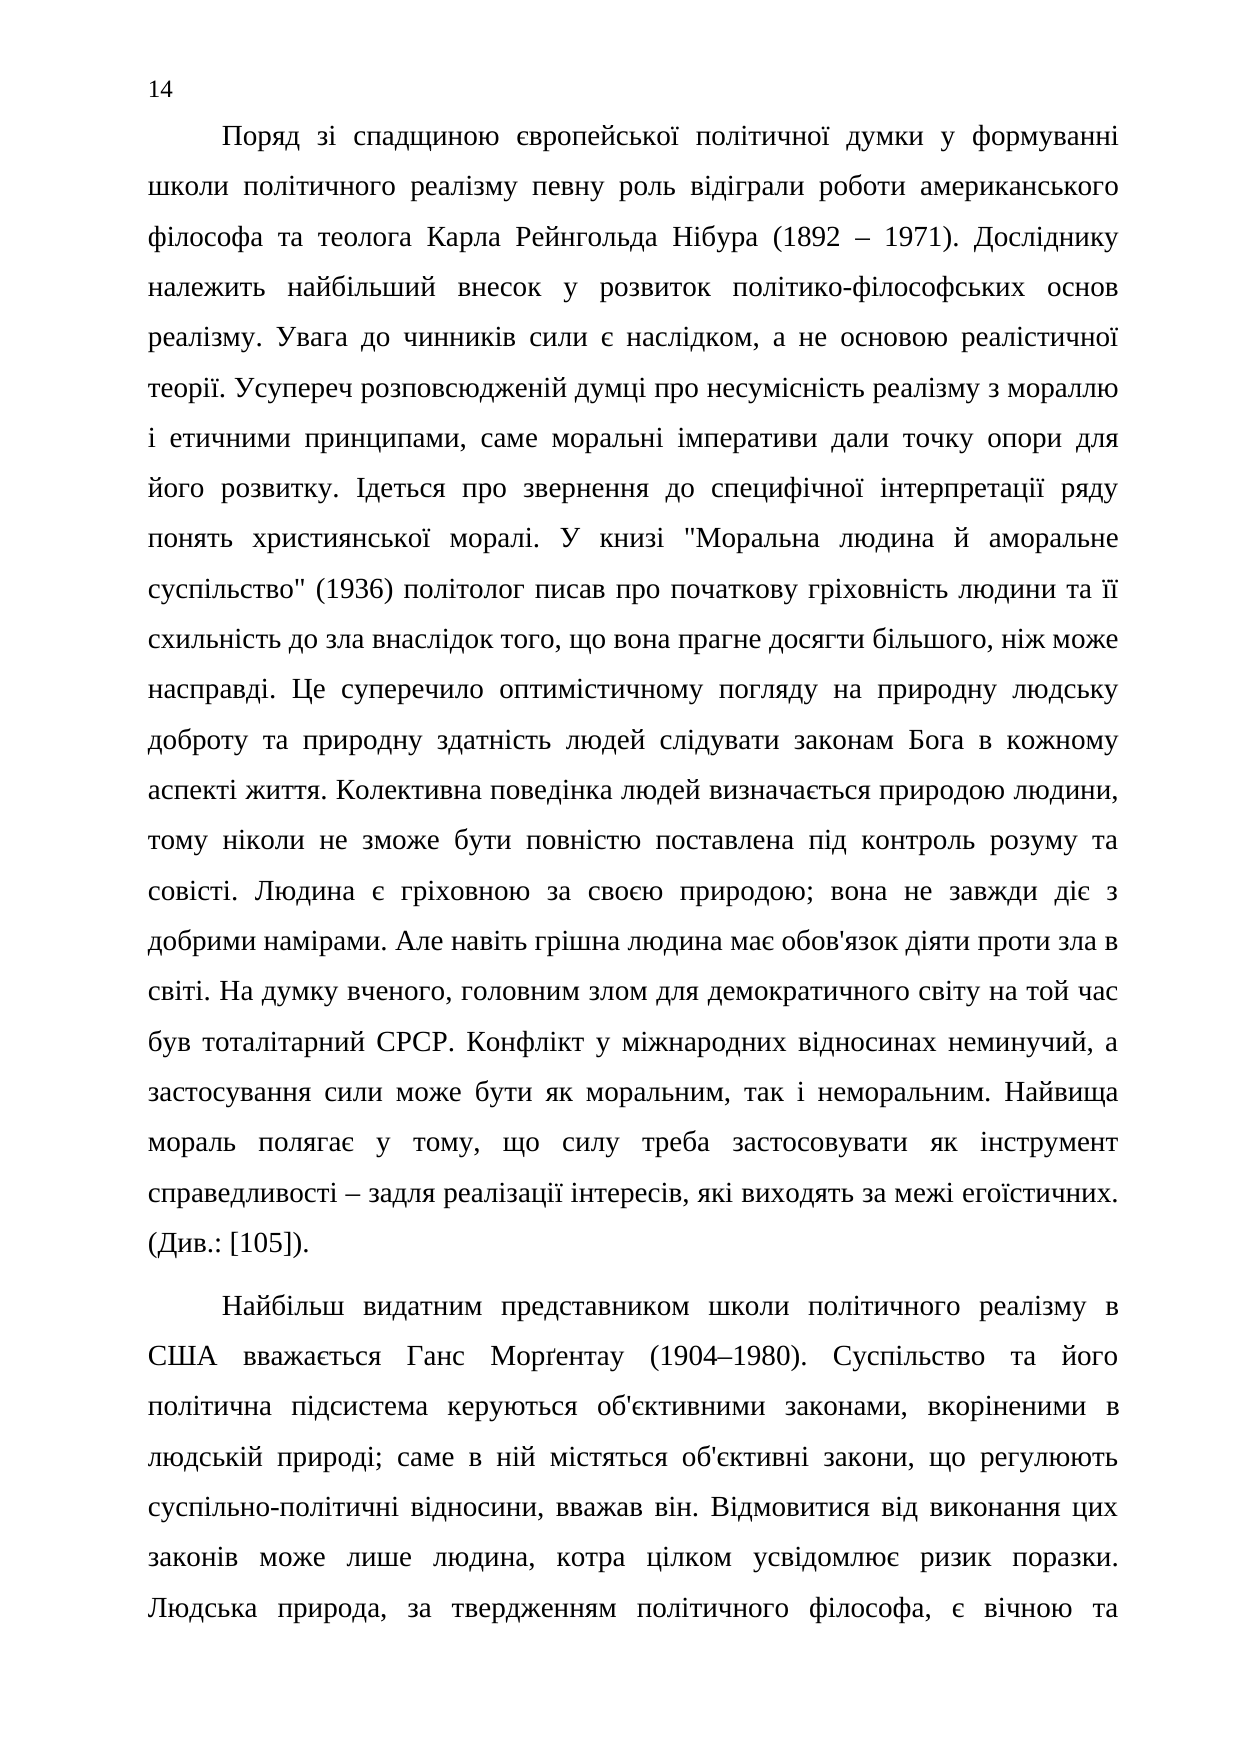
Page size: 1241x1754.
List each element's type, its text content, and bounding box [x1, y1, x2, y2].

text Найбільш видатним представником школи політичного реалізму в США вважається Ганс Морґентау (1904–1980). Суспільство та його політична підсистема керуються об'єктивними законами, вкоріненими в людській природі; саме в ній містяться об'єктивні закони, що регулюють суспільно-політичні відносини, вважав він. Відмовитися від виконання цих законів може лише людина, котра цілком усвідомлює ризик поразки. Людська природа, за твердженням політичного філософа, є вічною та [148, 1288, 1119, 1623]
text Поряд зі спадщиною європейської політичної думки у формуванні школи політичного реалізму певну роль відіграли роботи американського філософа та теолога Карла Рейнгольда Нібура (1892 – 1971). Досліднику належить найбільший внесок у розвиток політико-філософських основ реалізму. Увага до чинників сили є наслідком, а не основою реалістичної теорії. Усупереч розповсюдженій думці про несумісність реалізму з мораллю і етичними принципами, саме моральні імперативи дали точку опори для його розвитку. Ідеться про звернення до специфічної інтерпретації ряду понять християнської моралі. У книзі "Моральна людина й аморальне суспільство" (1936) політолог писав про початкову гріховність людини та її схильність до зла внаслідок того, що вона прагне досягти більшого, ніж може насправді. Це суперечило оптимістичному погляду на природну людську доброту та природну здатність людей слідувати законам Бога в кожному аспекті життя. Колективна поведінка людей визначається природою людини, тому ніколи не зможе бути повністю поставлена під контроль розуму та совісті. Людина є гріховною за своєю природою; вона не завжди діє з добрими намірами. Але навіть грішна людина має обов'язок діяти проти зла в світі. На думку вченого, головним злом для демократичного світу на той час був тоталітарний СРСР. Конфлікт у міжнародних відносинах неминучий, а застосування сили може бути як моральним, так і неморальним. Найвища мораль полягає у тому, що силу треба застосовувати як інструмент справедливості – задля реалізації інтересів, які виходять за межі егоїстичних. (Див.: [105]). [148, 118, 1120, 1258]
